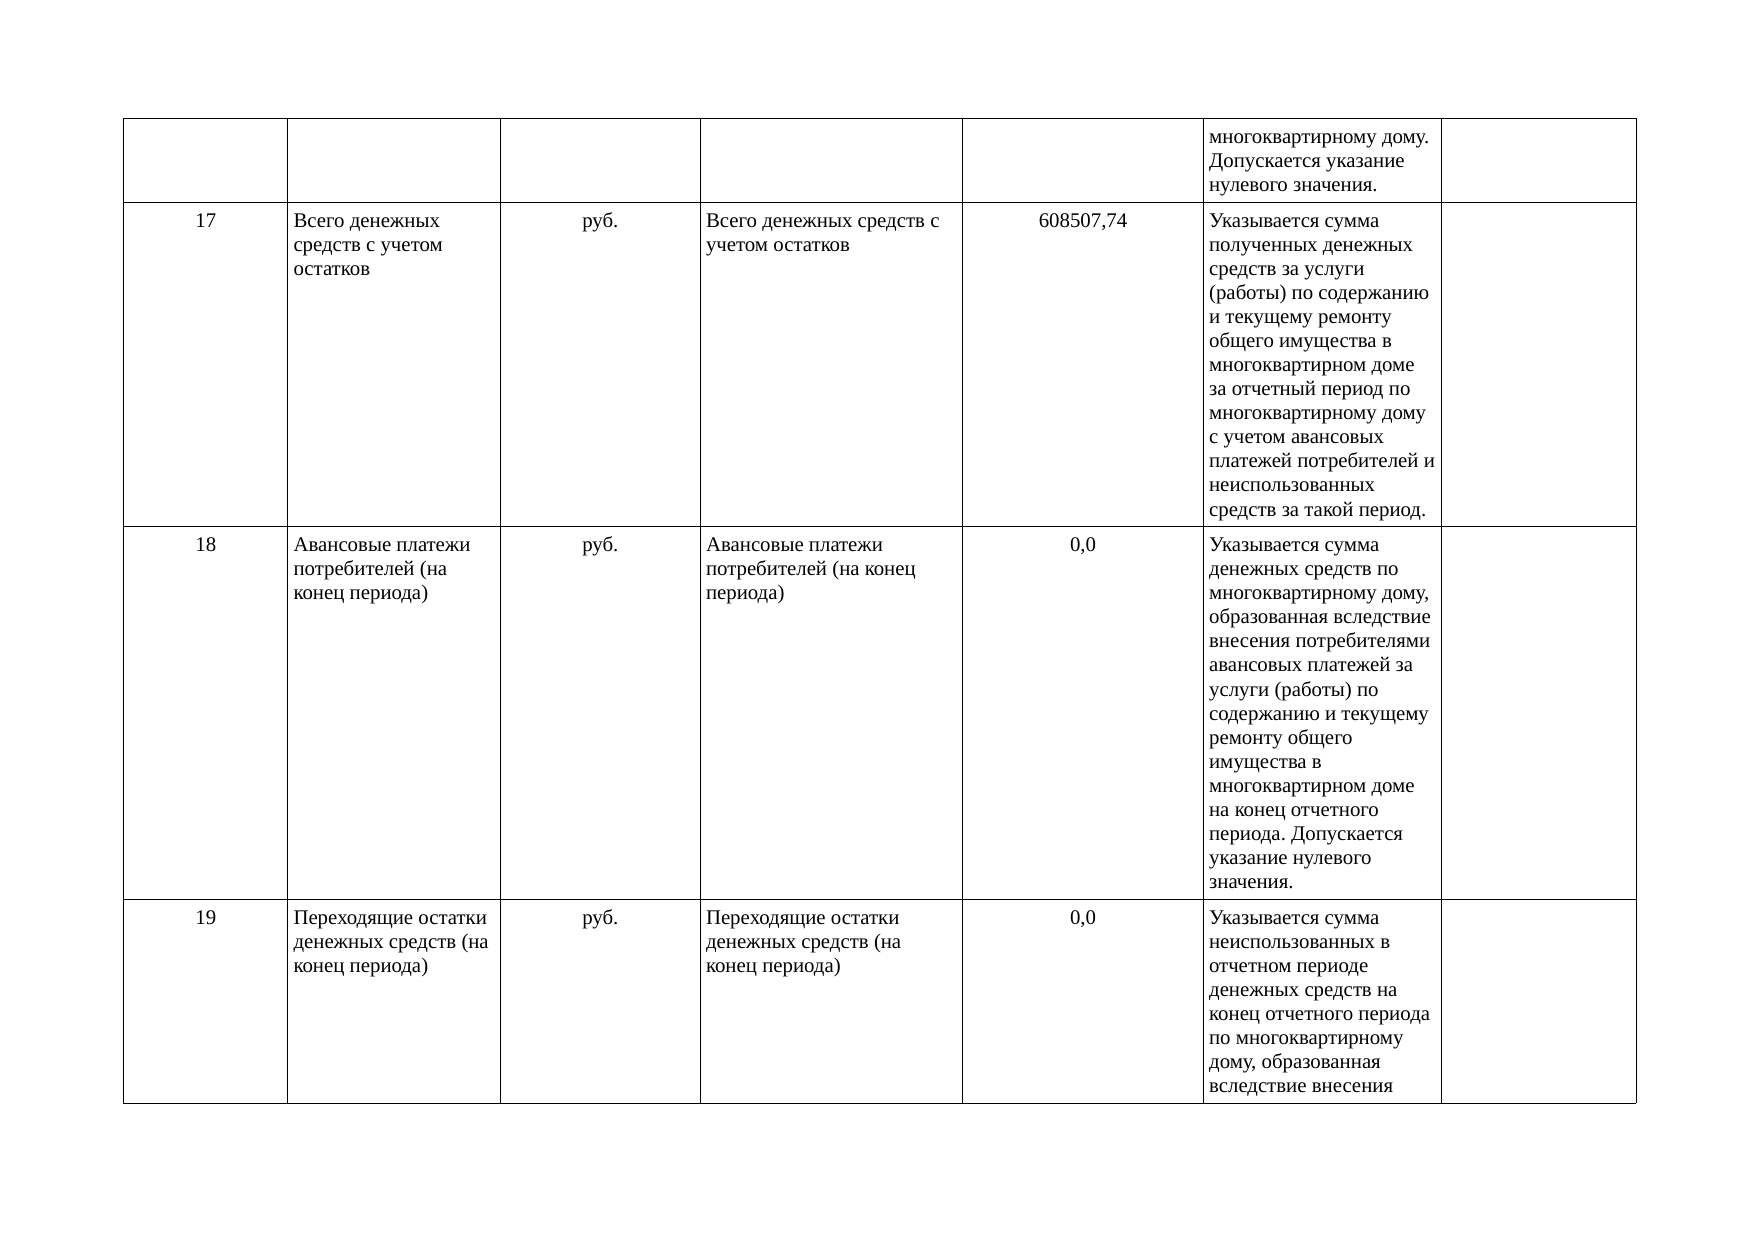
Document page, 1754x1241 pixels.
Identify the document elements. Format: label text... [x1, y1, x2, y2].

table_cell [701, 119, 962, 202]
table_cell Всего денежных средств с учетом остатков [288, 203, 500, 526]
table_cell [1442, 527, 1636, 899]
table_cell 608507,74 [963, 203, 1203, 526]
table_cell [1442, 900, 1636, 1103]
table_cell 0,0 [963, 900, 1203, 1103]
table_cell 19 [124, 900, 287, 1103]
table_cell многоквартирному дому. Допускается указание нулевого значения. [1204, 119, 1441, 202]
table_cell [501, 119, 700, 202]
table_cell руб. [501, 527, 700, 899]
table_cell 17 [124, 203, 287, 526]
table_cell [124, 119, 287, 202]
table_cell Переходящие остатки денежных средств (на конец периода) [288, 900, 500, 1103]
table_cell Указывается сумма полученных денежных средств за услуги (работы) по содержанию и текущему ремонту общего имущества в многоквартирном доме за отчетный период по многоквартирному дому с учетом авансовых платежей потребителей и неиспользованных средств за такой период. [1204, 203, 1441, 526]
table_cell [288, 119, 500, 202]
table_cell Всего денежных средств с учетом остатков [701, 203, 962, 526]
table_cell Авансовые платежи потребителей (на конец периода) [288, 527, 500, 899]
table_cell 0,0 [963, 527, 1203, 899]
table_cell [1442, 119, 1636, 202]
table_cell [963, 119, 1203, 202]
table_cell руб. [501, 900, 700, 1103]
table_cell [1442, 203, 1636, 526]
table_cell руб. [501, 203, 700, 526]
table_cell 18 [124, 527, 287, 899]
table_cell Указывается сумма денежных средств по многоквартирному дому, образованная вследствие внесения потребителями авансовых платежей за услуги (работы) по содержанию и текущему ремонту общего имущества в многоквартирном доме на конец отчетного периода. Допускается указание нулевого значения. [1204, 527, 1441, 899]
table_cell Указывается сумма неиспользованных в отчетном периоде денежных средств на конец отчетного периода по многоквартирному дому, образованная вследствие внесения [1204, 900, 1441, 1103]
table_cell Переходящие остатки денежных средств (на конец периода) [701, 900, 962, 1103]
table_cell Авансовые платежи потребителей (на конец периода) [701, 527, 962, 899]
